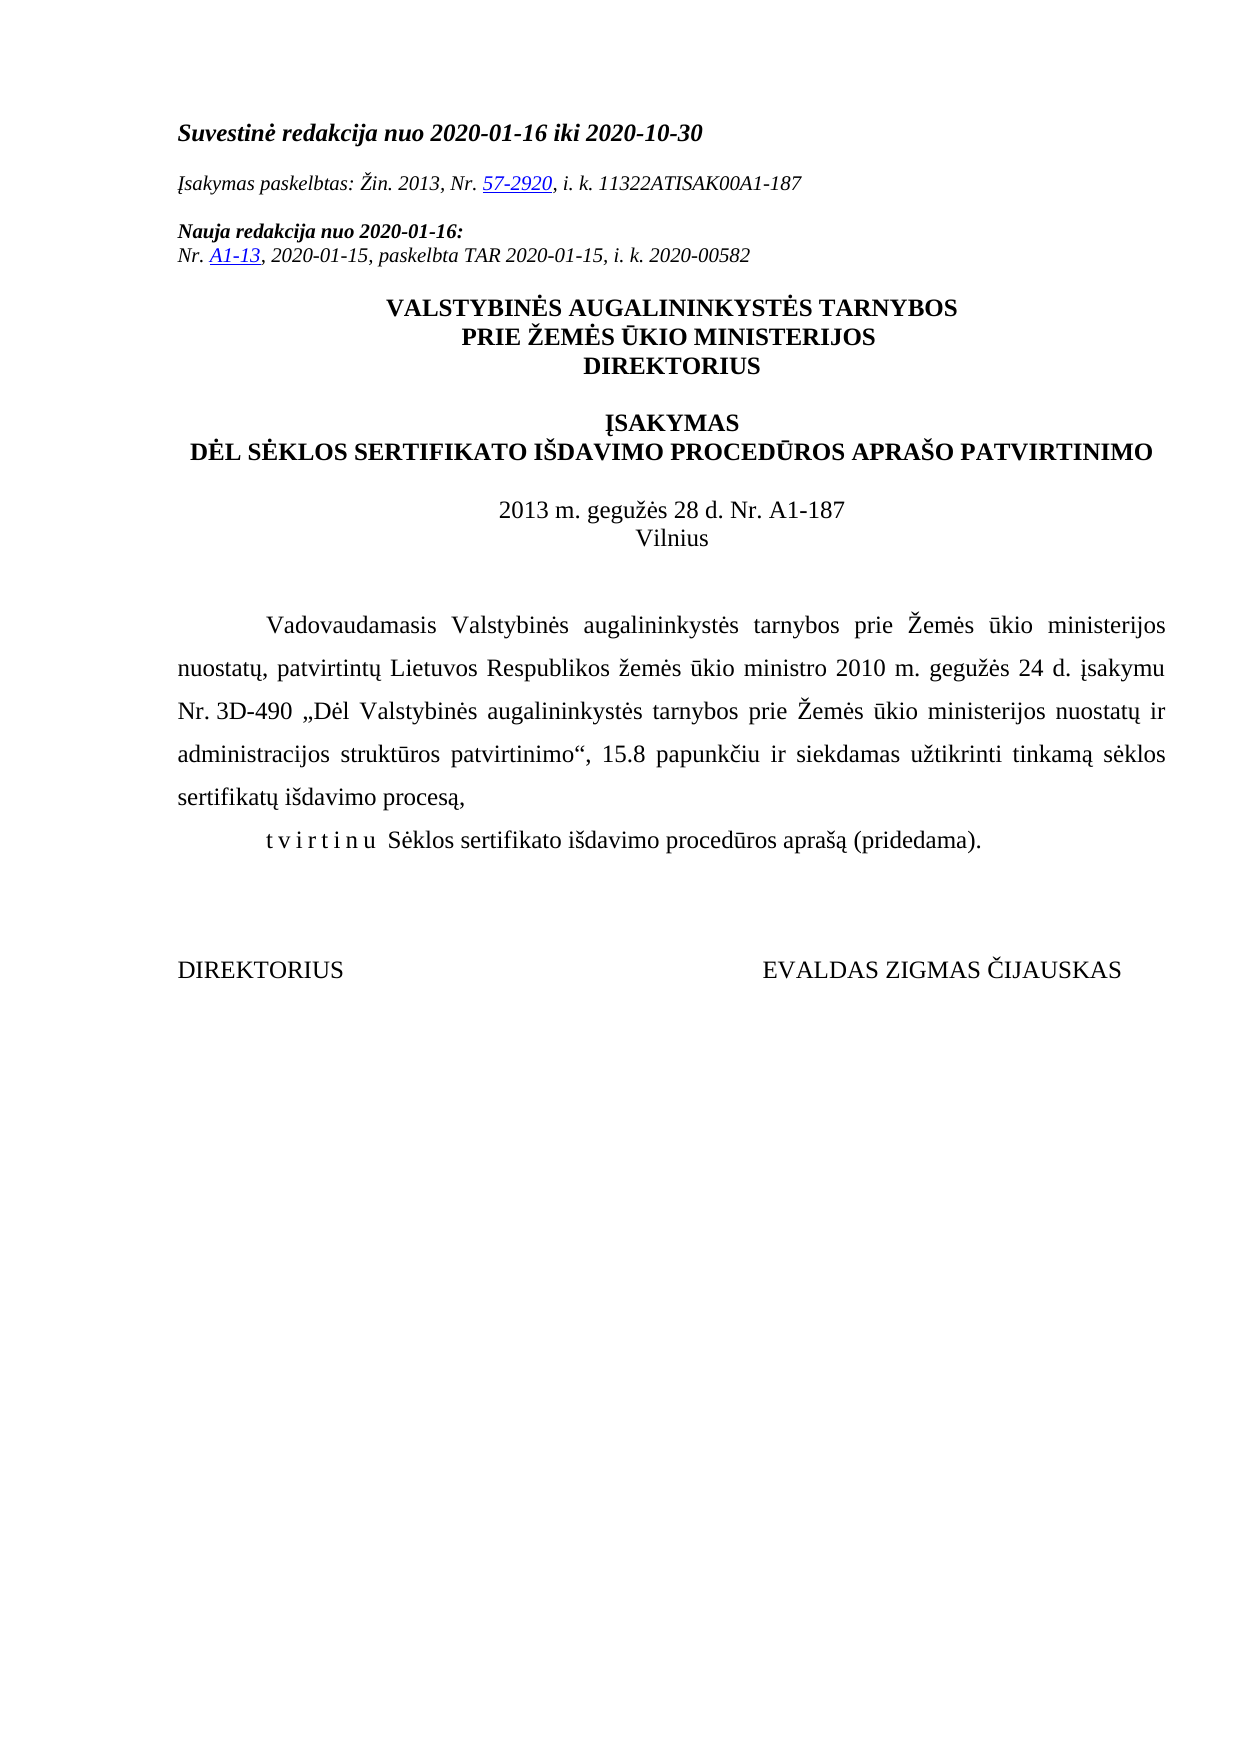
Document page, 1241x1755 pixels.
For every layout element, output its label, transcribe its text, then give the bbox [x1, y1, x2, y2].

text Įsakymas paskelbtas: Žin. 2013, Nr. 57-2920, i. k. 11322ATISAK00A1-187 [177, 171, 1167, 195]
text VALSTYBINĖS AUGALININKYSTĖS TARNYBOS [177, 293, 1167, 322]
text Direktorius Evaldas Zigmas Čijauskas [177, 955, 1167, 983]
text Nauja redakcija nuo 2020-01-16: [177, 219, 1167, 243]
text 2013 m. gegužės 28 d. Nr. A1-187 [177, 495, 1167, 523]
text Vilnius [177, 523, 1167, 552]
text PRIE ŽEMĖS ŪKIO MINISTERIJOS [177, 322, 1167, 351]
text Vadovaudamasis Valstybinės augalininkystės tarnybos prie Žemės ūkio ministerijos nuostatų, patvirtintų Lietuvos Respublikos žemės ūkio ministro 2010 m. gegužės 24 d. įsakymu Nr. 3D-490 „Dėl Valstybinės augalininkystės tarnybos prie Žemės ūkio ministerijos nuostatų ir administracijos struktūros patvirtinimo“, 15.8 papunkčiu ir siekdamas užtikrinti tinkamą sėklos sertifikatų išdavimo procesą, [177, 610, 1167, 811]
text ĮSAKYMAS [177, 408, 1167, 437]
text DĖL SĖKLOS SERTIFIKATO IŠDAVIMO PROCEDŪROS APRAŠO PATVIRTINIMO [177, 437, 1167, 466]
text DIREKTORIUS [177, 351, 1167, 380]
text Suvestinė redakcija nuo 2020-01-16 iki 2020-10-30 [177, 118, 1167, 147]
text tvirtinu Sėklos sertifikato išdavimo procedūros aprašą (pridedama). [177, 825, 1167, 854]
text Nr. A1-13, 2020-01-15, paskelbta TAR 2020-01-15, i. k. 2020-00582 [177, 243, 1167, 267]
